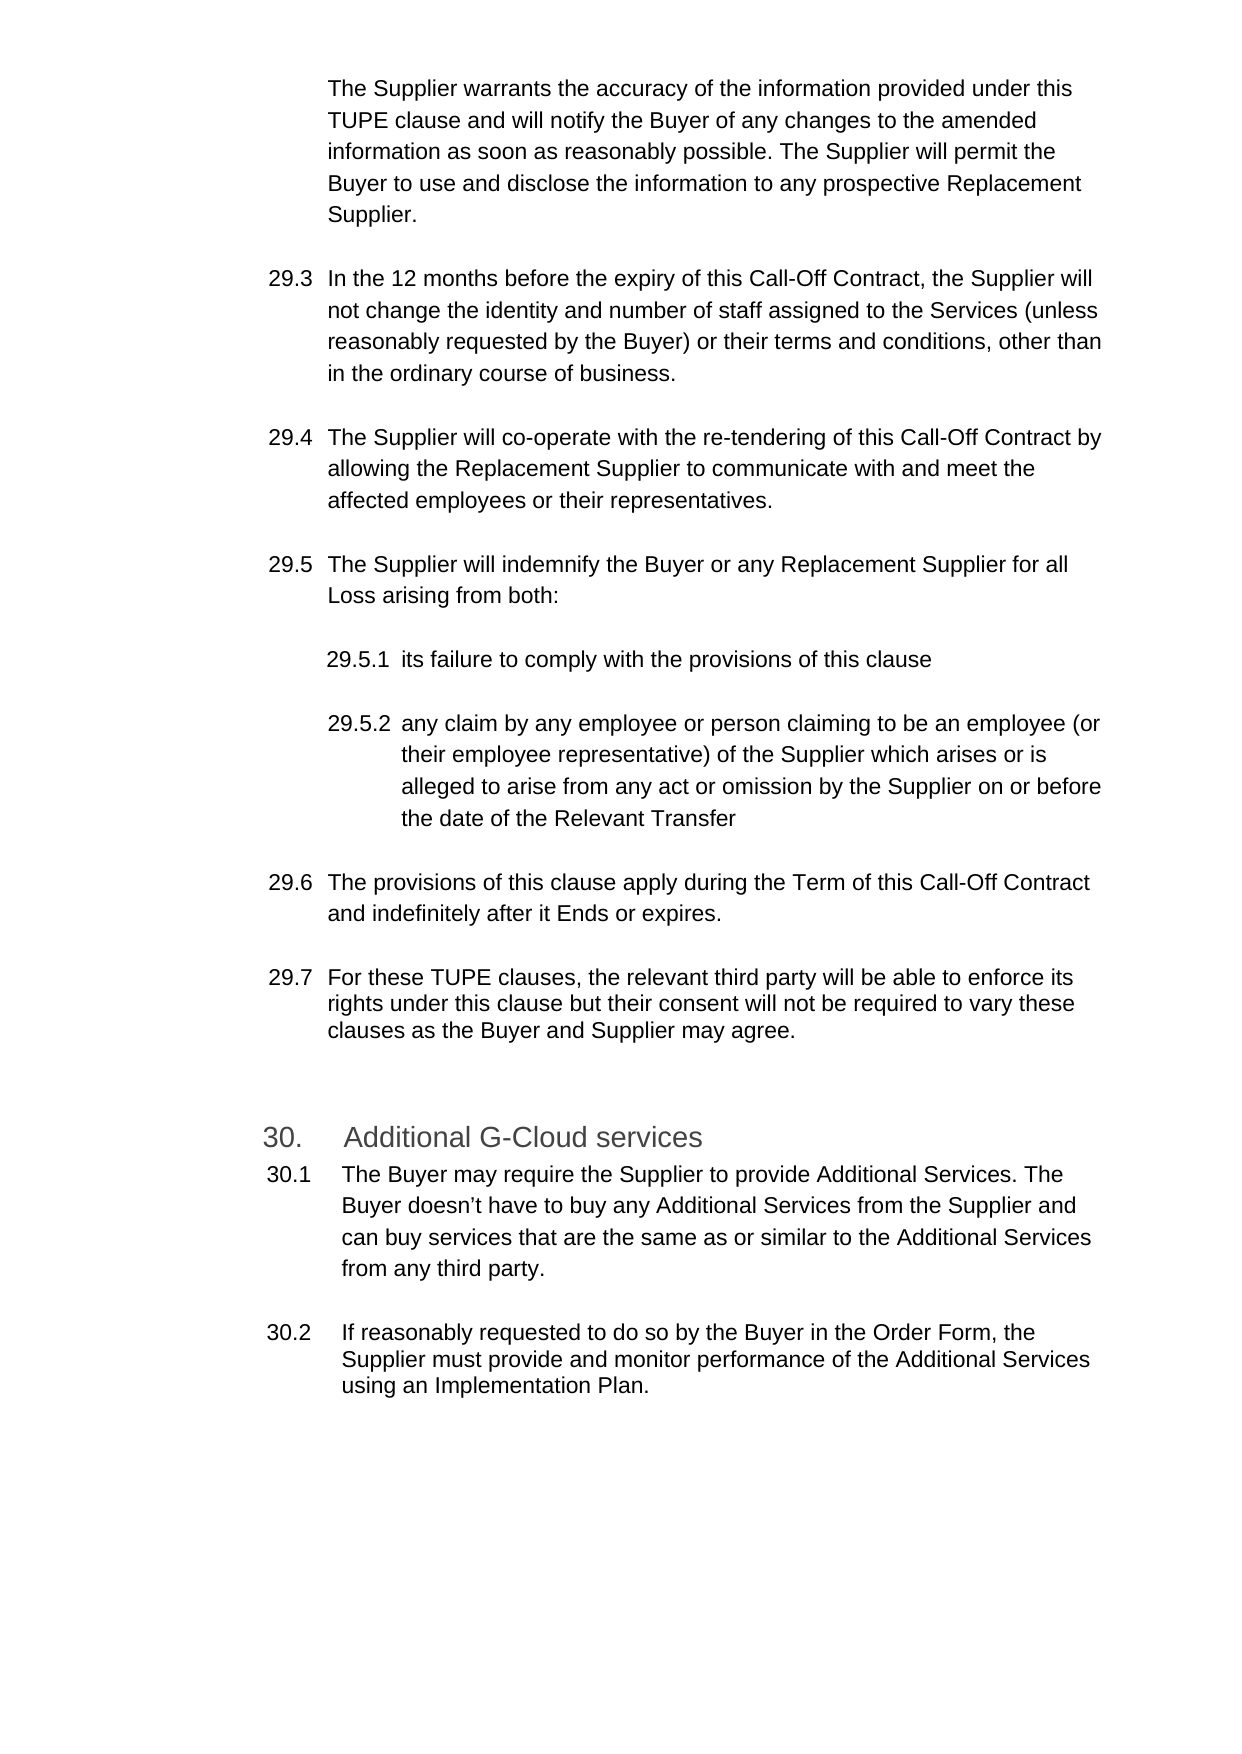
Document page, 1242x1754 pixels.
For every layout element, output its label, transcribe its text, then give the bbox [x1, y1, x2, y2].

text The Supplier warrants the accuracy of the information provided under this TUPE clause and will notify the Buyer of any changes to the amended information as soon as reasonably possible. The Supplier will permit the Buyer to use and disclose the information to any prospective Replacement Supplier. [327, 75, 1109, 228]
list its failure to comply with the provisions of this clause [326, 646, 1109, 672]
list In the 12 months before the expiry of this Call-Off Contract, the Supplier will not change the identity and number of staff assigned to the Services (unless reasonably requested by the Buyer) or their terms and conditions, other than in the ordinary course of business. [268, 265, 1109, 386]
text 30.2 If reasonably requested to do so by the Buyer in the Order Form, the Supplier must provide and monitor performance of the Additional Services using an Implementation Plan. [266, 1319, 1109, 1398]
subtitle 30. Additional G-Cloud services [150, 1120, 1111, 1154]
text 30.1 The Buyer may require the Supplier to provide Additional Services. The Buyer doesn’t have to buy any Additional Services from the Supplier and can buy services that are the same as or similar to the Additional Services from any third party. [266, 1161, 1109, 1282]
list The provisions of this clause apply during the Term of this Call-Off Contract and indefinitely after it Ends or expires. [268, 868, 1109, 926]
list The Supplier will co-operate with the re-tendering of this Call-Off Contract by allowing the Replacement Supplier to communicate with and meet the affected employees or their representatives. [268, 424, 1109, 513]
list any claim by any employee or person claiming to be an employee (or their employee representative) of the Supplier which arises or is alleged to arise from any act or omission by the Supplier on or before the date of the Relevant Transfer [327, 710, 1109, 831]
list The Supplier will indemnify the Buyer or any Replacement Supplier for all Loss arising from both: [268, 551, 1109, 608]
list For these TUPE clauses, the relevant third party will be able to enforce its rights under this clause but their consent will not be required to vary these clauses as the Buyer and Supplier may agree. [268, 964, 1109, 1043]
